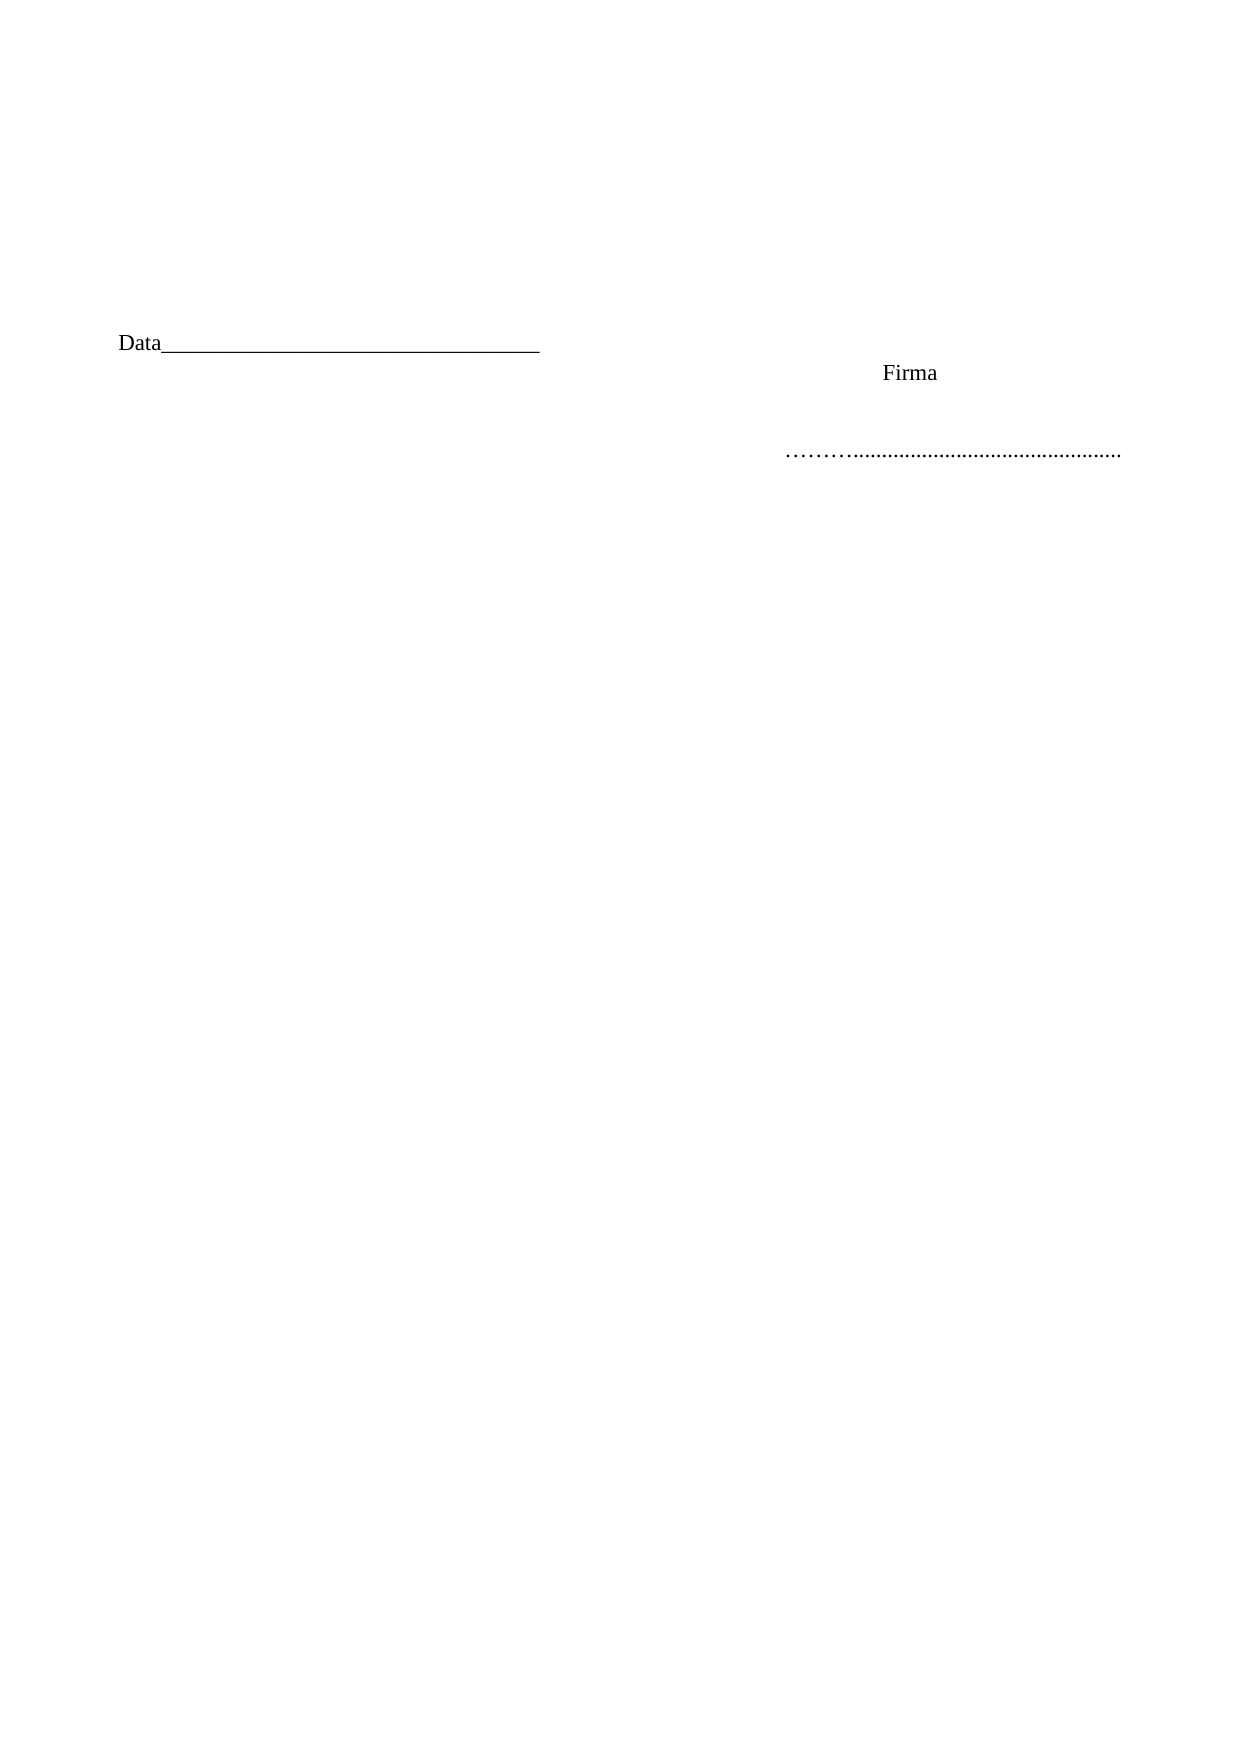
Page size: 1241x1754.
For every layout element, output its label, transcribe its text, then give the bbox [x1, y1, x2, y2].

text ………............................................... [118, 436, 1122, 462]
text Data_________________________________ [118, 329, 1122, 355]
text Firma [561, 359, 1122, 385]
